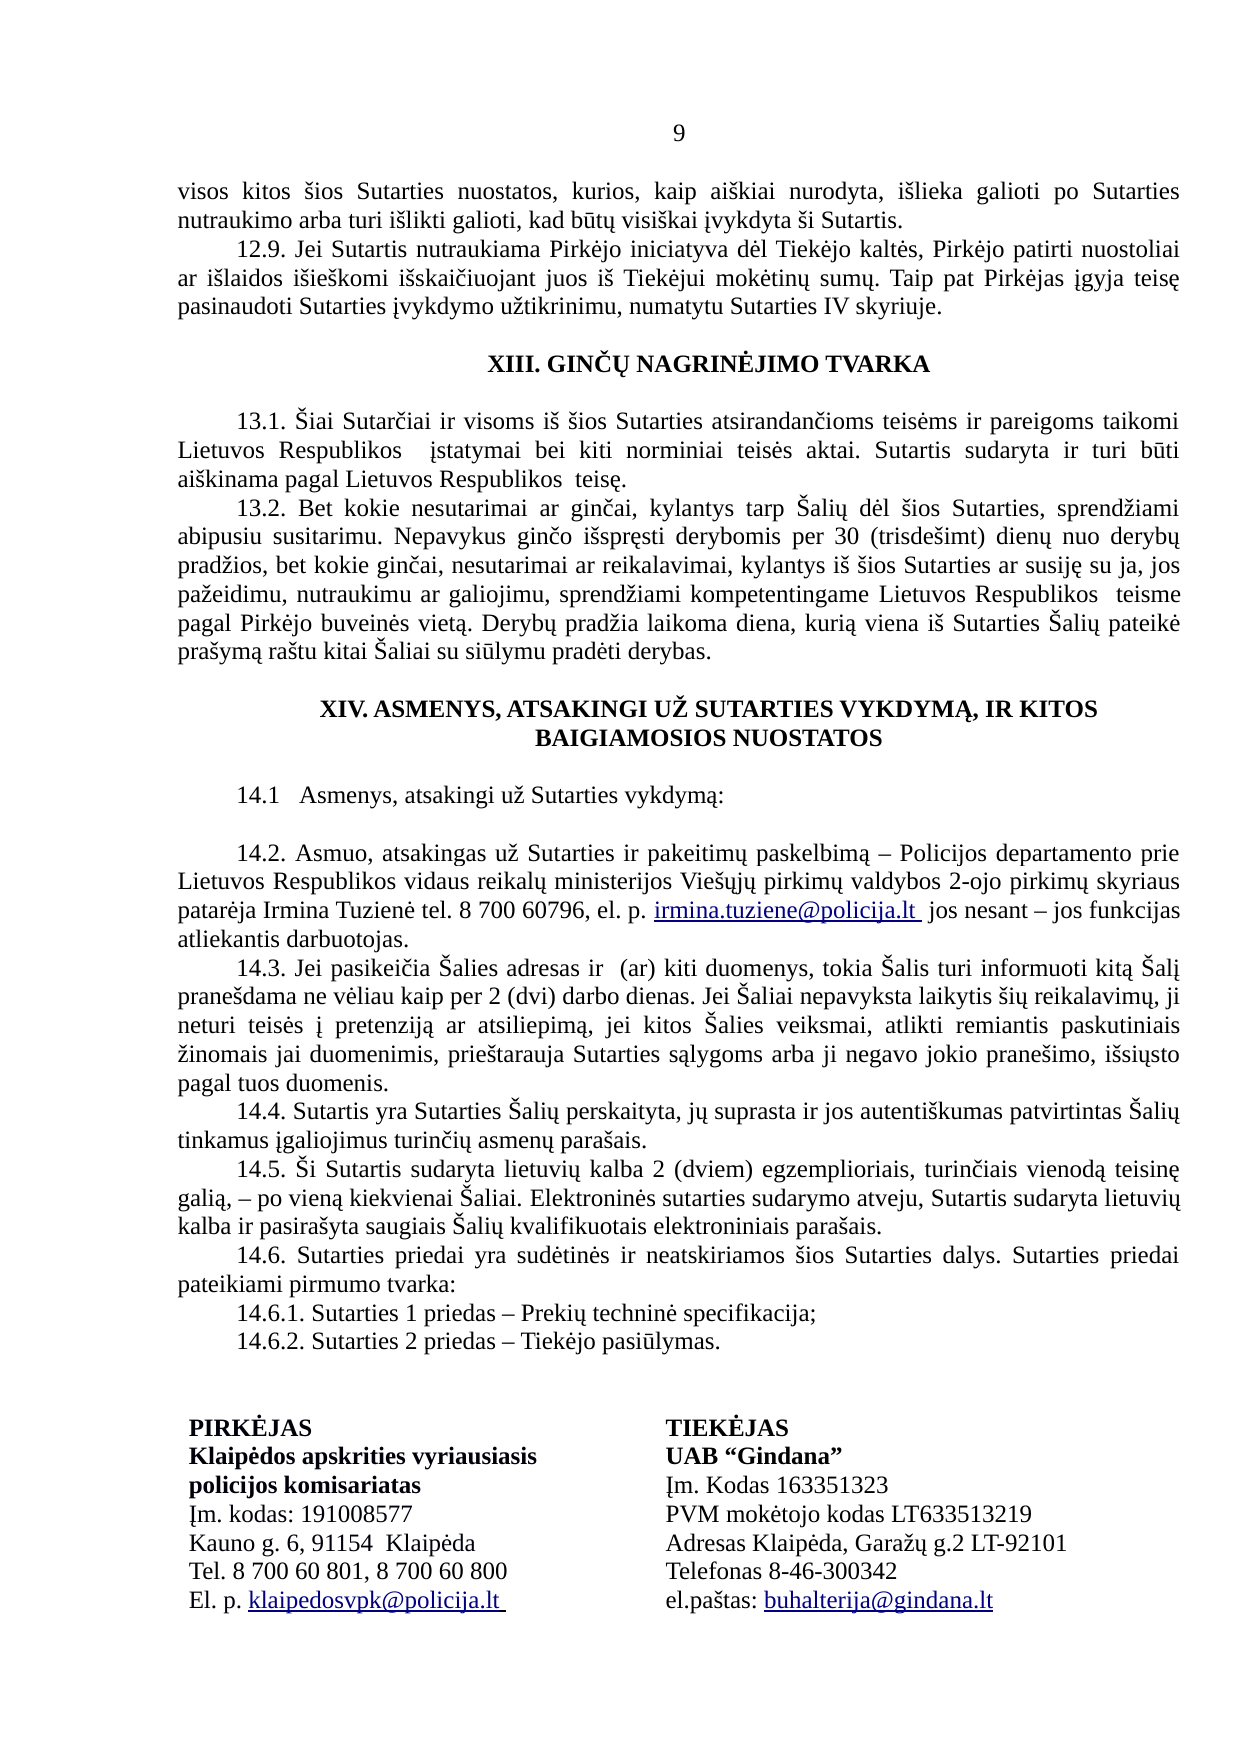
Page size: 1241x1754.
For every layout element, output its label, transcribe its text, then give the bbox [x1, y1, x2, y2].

text 14.3. Jei pasikeičia Šalies adresas ir (ar) kiti duomenys, tokia Šalis turi informuoti kitą Šalį pranešdama ne vėliau kaip per 2 (dvi) darbo dienas. Jei Šaliai nepavyksta laikytis šių reikalavimų, ji neturi teisės į pretenziją ar atsiliepimą, jei kitos Šalies veiksmai, atlikti remiantis paskutiniais žinomais jai duomenimis, prieštarauja Sutarties sąlygoms arba ji negavo jokio pranešimo, išsiųsto pagal tuos duomenis. [177, 953, 1181, 1096]
text BAIGIAMOSIOS NUOSTATOS [177, 723, 1181, 751]
text visos kitos šios Sutarties nuostatos, kurios, kaip aiškiai nurodyta, išlieka galioti po Sutarties nutraukimo arba turi išlikti galioti, kad būtų visiškai įvykdyta ši Sutartis. [177, 176, 1181, 234]
text 14.2. Asmuo, atsakingas už Sutarties ir pakeitimų paskelbimą – Policijos departamento prie Lietuvos Respublikos vidaus reikalų ministerijos Viešųjų pirkimų valdybos 2-ojo pirkimų skyriaus patarėja Irmina Tuzienė tel. 8 700 60796, el. p. irmina.tuziene@policija.lt jos nesant – jos funkcijas atliekantis darbuotojas. [177, 838, 1181, 953]
text 14.5. Ši Sutartis sudaryta lietuvių kalba 2 (dviem) egzemplioriais, turinčiais vienodą teisinę galią, – po vieną kiekvienai Šaliai. Elektroninės sutarties sudarymo atveju, Sutartis sudaryta lietuvių kalba ir pasirašyta saugiais Šalių kvalifikuotais elektroniniais parašais. [177, 1154, 1181, 1240]
text 14.1 Asmenys, atsakingi už Sutarties vykdymą: [177, 780, 1181, 809]
text 14.4. Sutartis yra Sutarties Šalių perskaityta, jų suprasta ir jos autentiškumas patvirtintas Šalių tinkamus įgaliojimus turinčių asmenų parašais. [177, 1096, 1181, 1154]
text 13.1. Šiai Sutarčiai ir visoms iš šios Sutarties atsirandančioms teisėms ir pareigoms taikomi Lietuvos Respublikos įstatymai bei kiti norminiai teisės aktai. Sutartis sudaryta ir turi būti aiškinama pagal Lietuvos Respublikos teisę. [177, 406, 1181, 493]
text 14.6. Sutarties priedai yra sudėtinės ir neatskiriamos šios Sutarties dalys. Sutarties priedai pateikiami pirmumo tvarka: [177, 1240, 1181, 1298]
table_header TIEKĖJAS UAB “Gindana” Įm. Kodas 163351323 PVM mokėtojo kodas LT633513219 Adresas Klaipėda, Garažų g.2 LT-92101 Telefonas 8-46-300342 el.paštas: buhalterija@gindana.lt [654, 1413, 1131, 1614]
text 14.6.2. Sutarties 2 priedas – Tiekėjo pasiūlymas. [177, 1326, 1181, 1355]
text 13.2. Bet kokie nesutarimai ar ginčai, kylantys tarp Šalių dėl šios Sutarties, sprendžiami abipusiu susitarimu. Nepavykus ginčo išspręsti derybomis per 30 (trisdešimt) dienų nuo derybų pradžios, bet kokie ginčai, nesutarimai ar reikalavimai, kylantys iš šios Sutarties ar susiję su ja, jos pažeidimu, nutraukimu ar galiojimu, sprendžiami kompetentingame Lietuvos Respublikos teisme pagal Pirkėjo buveinės vietą. Derybų pradžia laikoma diena, kurią viena iš Sutarties Šalių pateikė prašymą raštu kitai Šaliai su siūlymu pradėti derybas. [177, 493, 1181, 665]
table_header PIRKĖJAS Klaipėdos apskrities vyriausiasis policijos komisariatas Įm. kodas: 191008577 Kauno g. 6, 91154 Klaipėda Tel. 8 700 60 801, 8 700 60 800 El. p. klaipedosvpk@policija.lt [177, 1413, 654, 1614]
text 12.9. Jei Sutartis nutraukiama Pirkėjo iniciatyva dėl Tiekėjo kaltės, Pirkėjo patirti nuostoliai ar išlaidos išieškomi išskaičiuojant juos iš Tiekėjui mokėtinų sumų. Taip pat Pirkėjas įgyja teisę pasinaudoti Sutarties įvykdymo užtikrinimu, numatytu Sutarties IV skyriuje. [177, 234, 1181, 320]
text XIII. GINČŲ NAGRINĖJIMO TVARKA [177, 349, 1181, 378]
text XIV. ASMENYS, ATSAKINGI UŽ SUTARTIES VYKDYMĄ, IR KITOS [177, 694, 1181, 723]
text 14.6.1. Sutarties 1 priedas – Prekių techninė specifikacija; [177, 1298, 1181, 1326]
